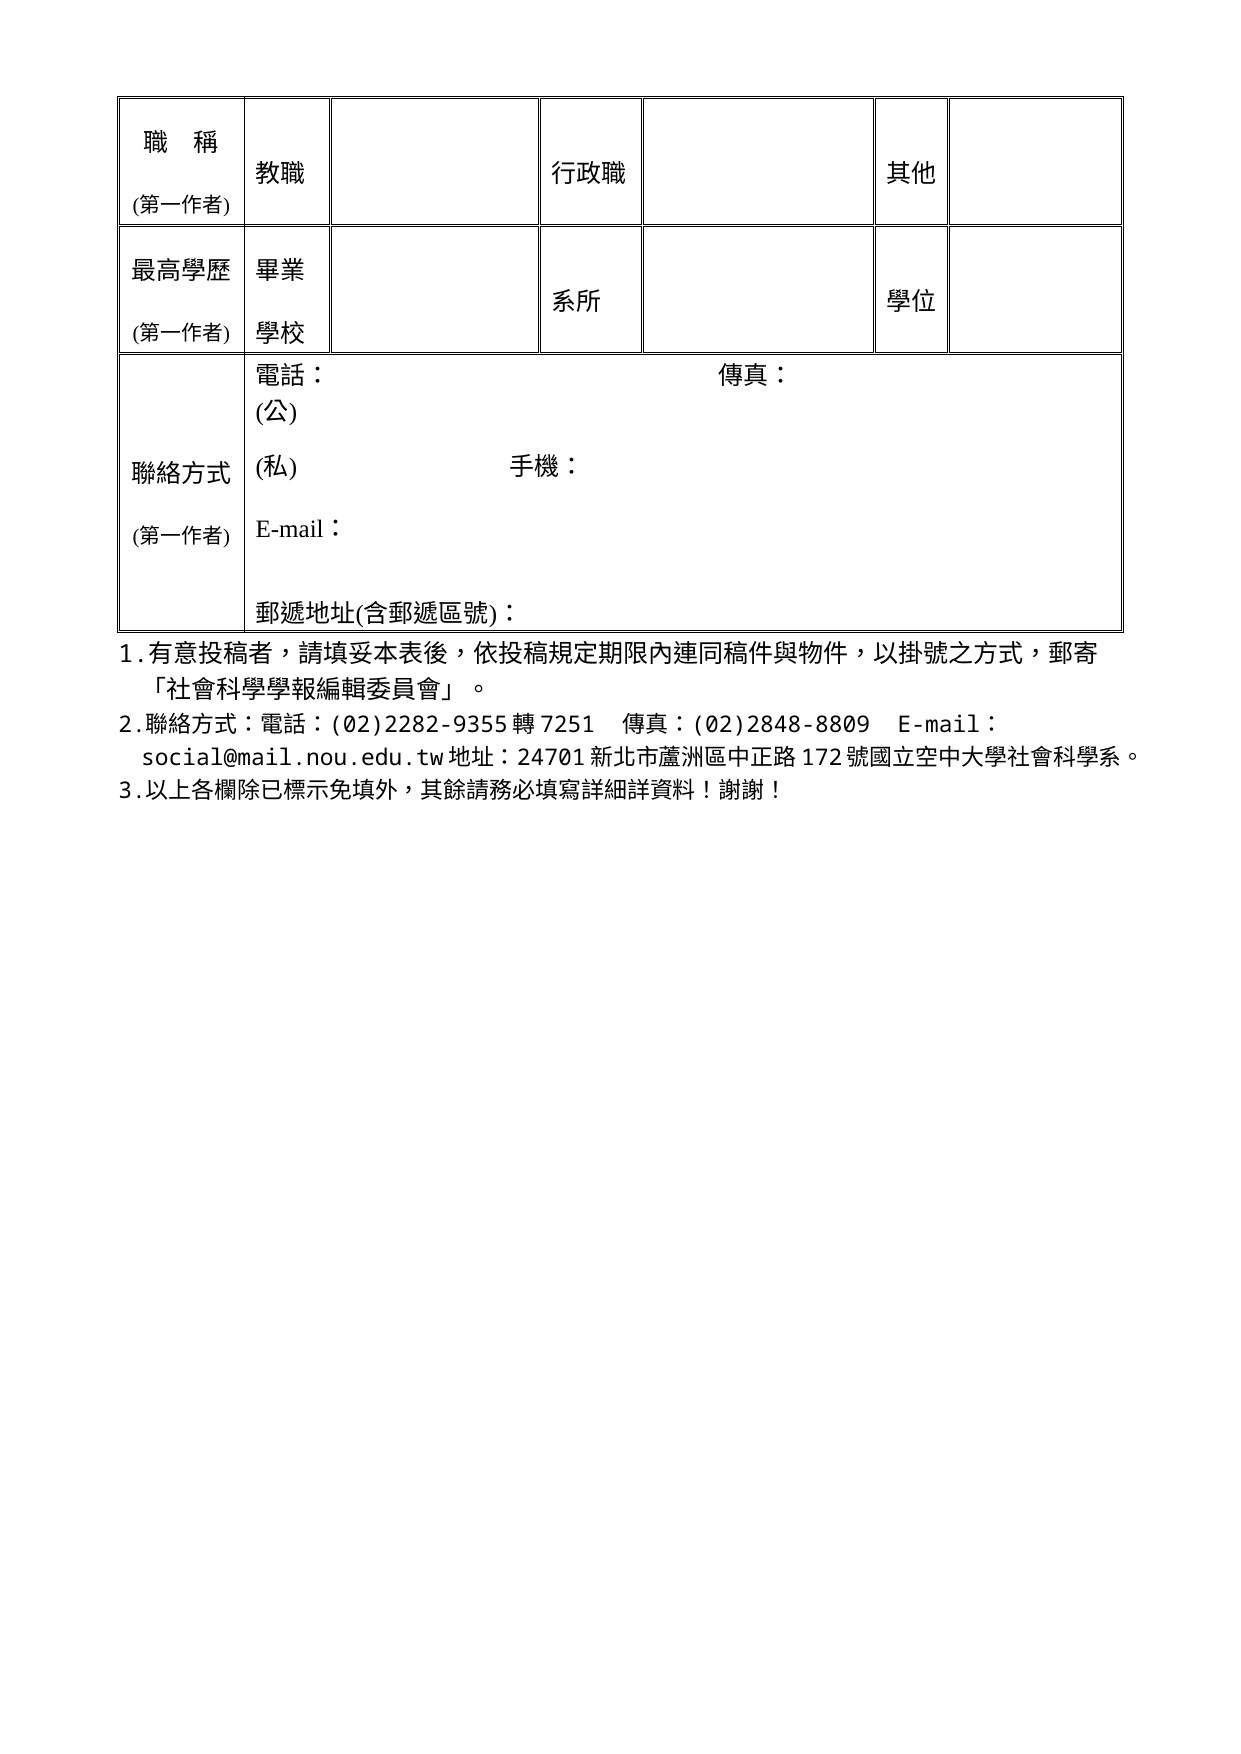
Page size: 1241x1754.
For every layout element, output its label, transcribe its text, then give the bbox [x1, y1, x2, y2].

text 1.有意投稿者，請填妥本表後，依投稿規定期限內連同稿件與物件，以掛號之方式，郵寄「社會科學學報編輯委員會」。 [118, 633, 1122, 706]
table_cell [332, 99, 538, 224]
table_cell [644, 99, 873, 224]
table_cell 學位 [876, 227, 947, 352]
table_cell 行政職 [541, 99, 641, 224]
table_cell [950, 99, 1121, 224]
table_cell 職稱 (第一作者) [120, 99, 244, 224]
table_cell 聯絡方式 (第一作者) [120, 355, 244, 630]
text 3.以上各欄除已標示免填外，其餘請務必填寫詳細詳資料！謝謝！ [118, 772, 1122, 806]
table_cell 最高學歷 (第一作者) [120, 227, 244, 352]
table_cell 其他 [876, 99, 947, 224]
table_cell [950, 227, 1121, 352]
table_cell 電話： 傳真： (公) (私) 手機： E-mail： 郵遞地址(含郵遞區號)： [245, 355, 1121, 630]
table_cell 教職 [245, 99, 329, 224]
table_cell 系所 [541, 227, 641, 352]
table_cell [644, 227, 873, 352]
table_cell 畢業學校 [245, 227, 329, 352]
table_cell [332, 227, 538, 352]
text 2.聯絡方式：電話：(02)2282-9355轉7251 傳真：(02)2848-8809 E-mail：social@mail.nou.edu.tw地址：24701新北市蘆洲區中正路172號國立空中大學社會科學系。 [118, 706, 1122, 772]
